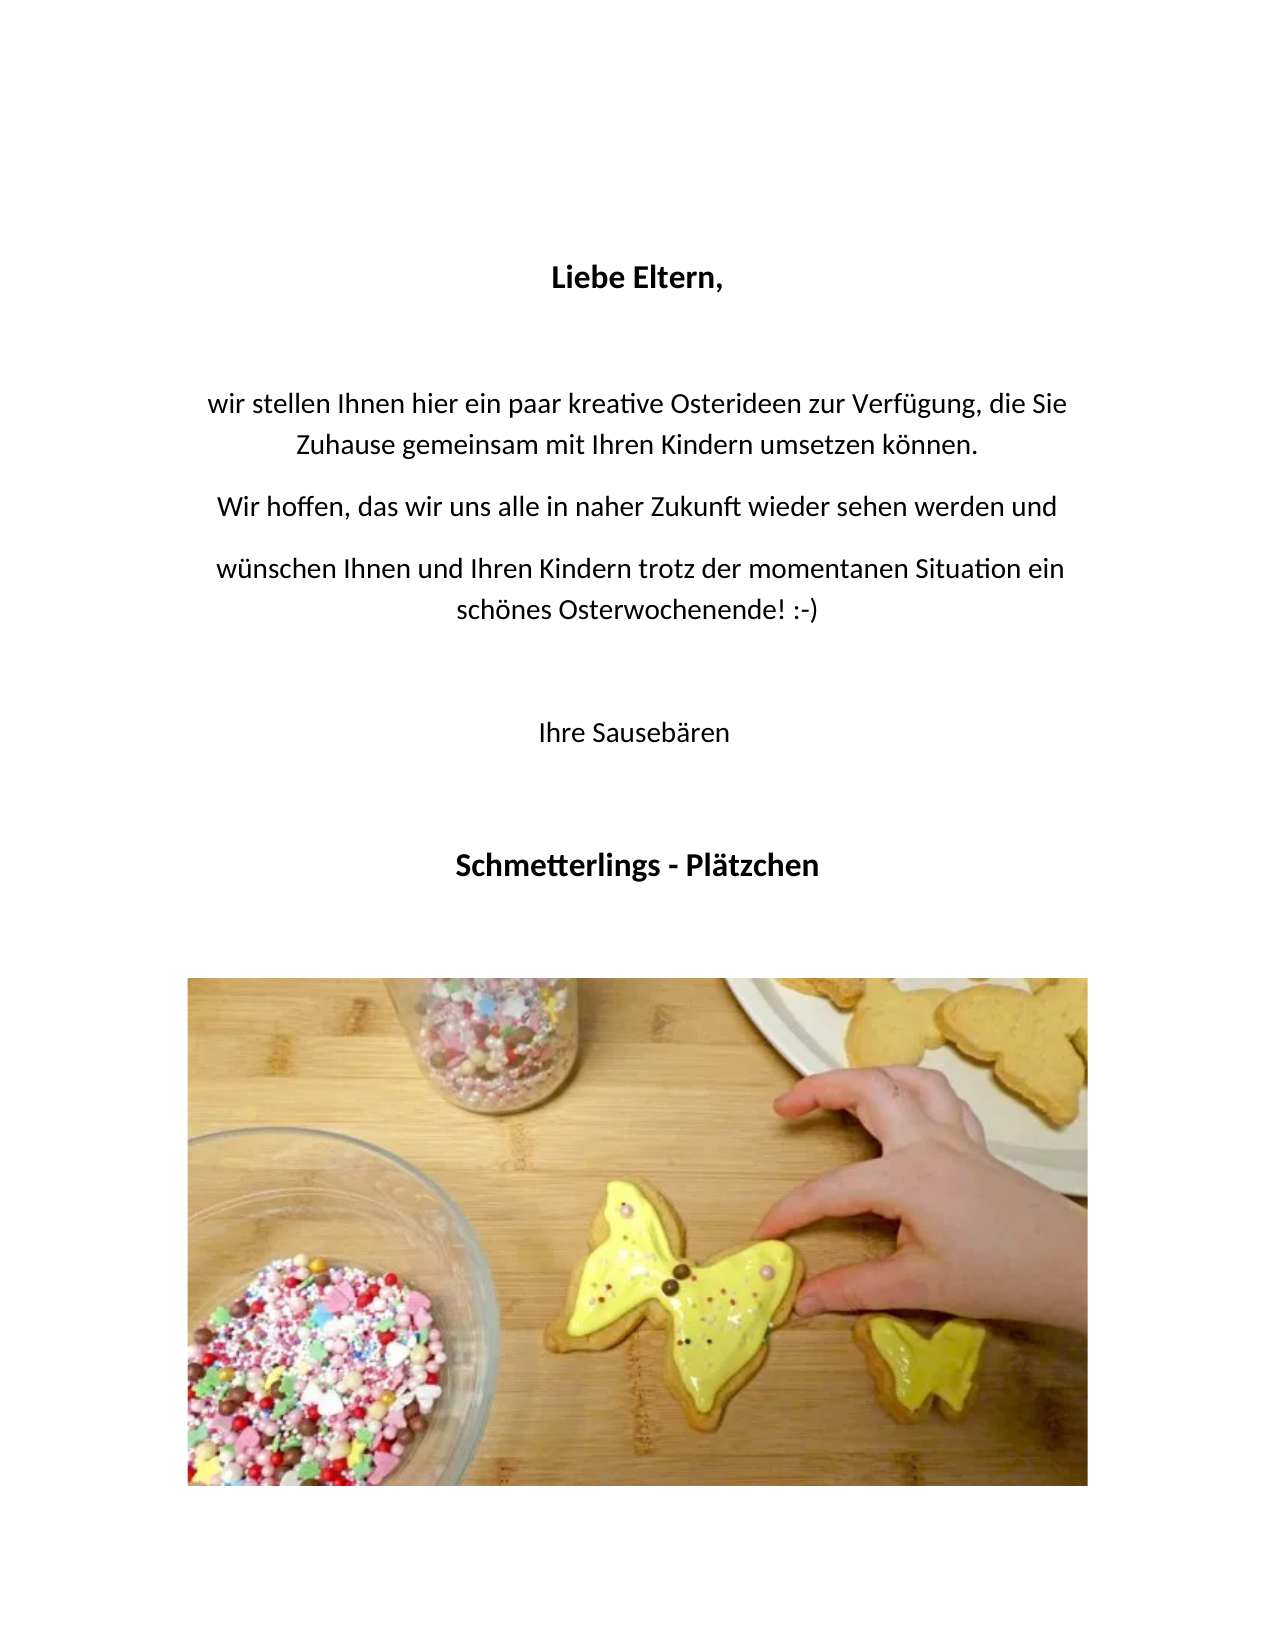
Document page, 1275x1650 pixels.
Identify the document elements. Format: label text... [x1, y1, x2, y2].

text Wir hoffen, das wir uns alle in naher Zukunft wieder sehen werden und [187, 488, 1087, 524]
text wünschen Ihnen und Ihren Kindern trotz der momentanen Situation ein schönes Osterwochenende! :-) [187, 550, 1087, 626]
text Liebe Eltern, [187, 256, 1087, 297]
text Schmetterlings - Plätzchen [187, 844, 1087, 884]
text Ihre Sausebären [187, 714, 1087, 750]
text wir stellen Ihnen hier ein paar kreative Osterideen zur Verfügung, die Sie Zuhause gemeinsam mit Ihren Kindern umsetzen können. [187, 385, 1087, 462]
